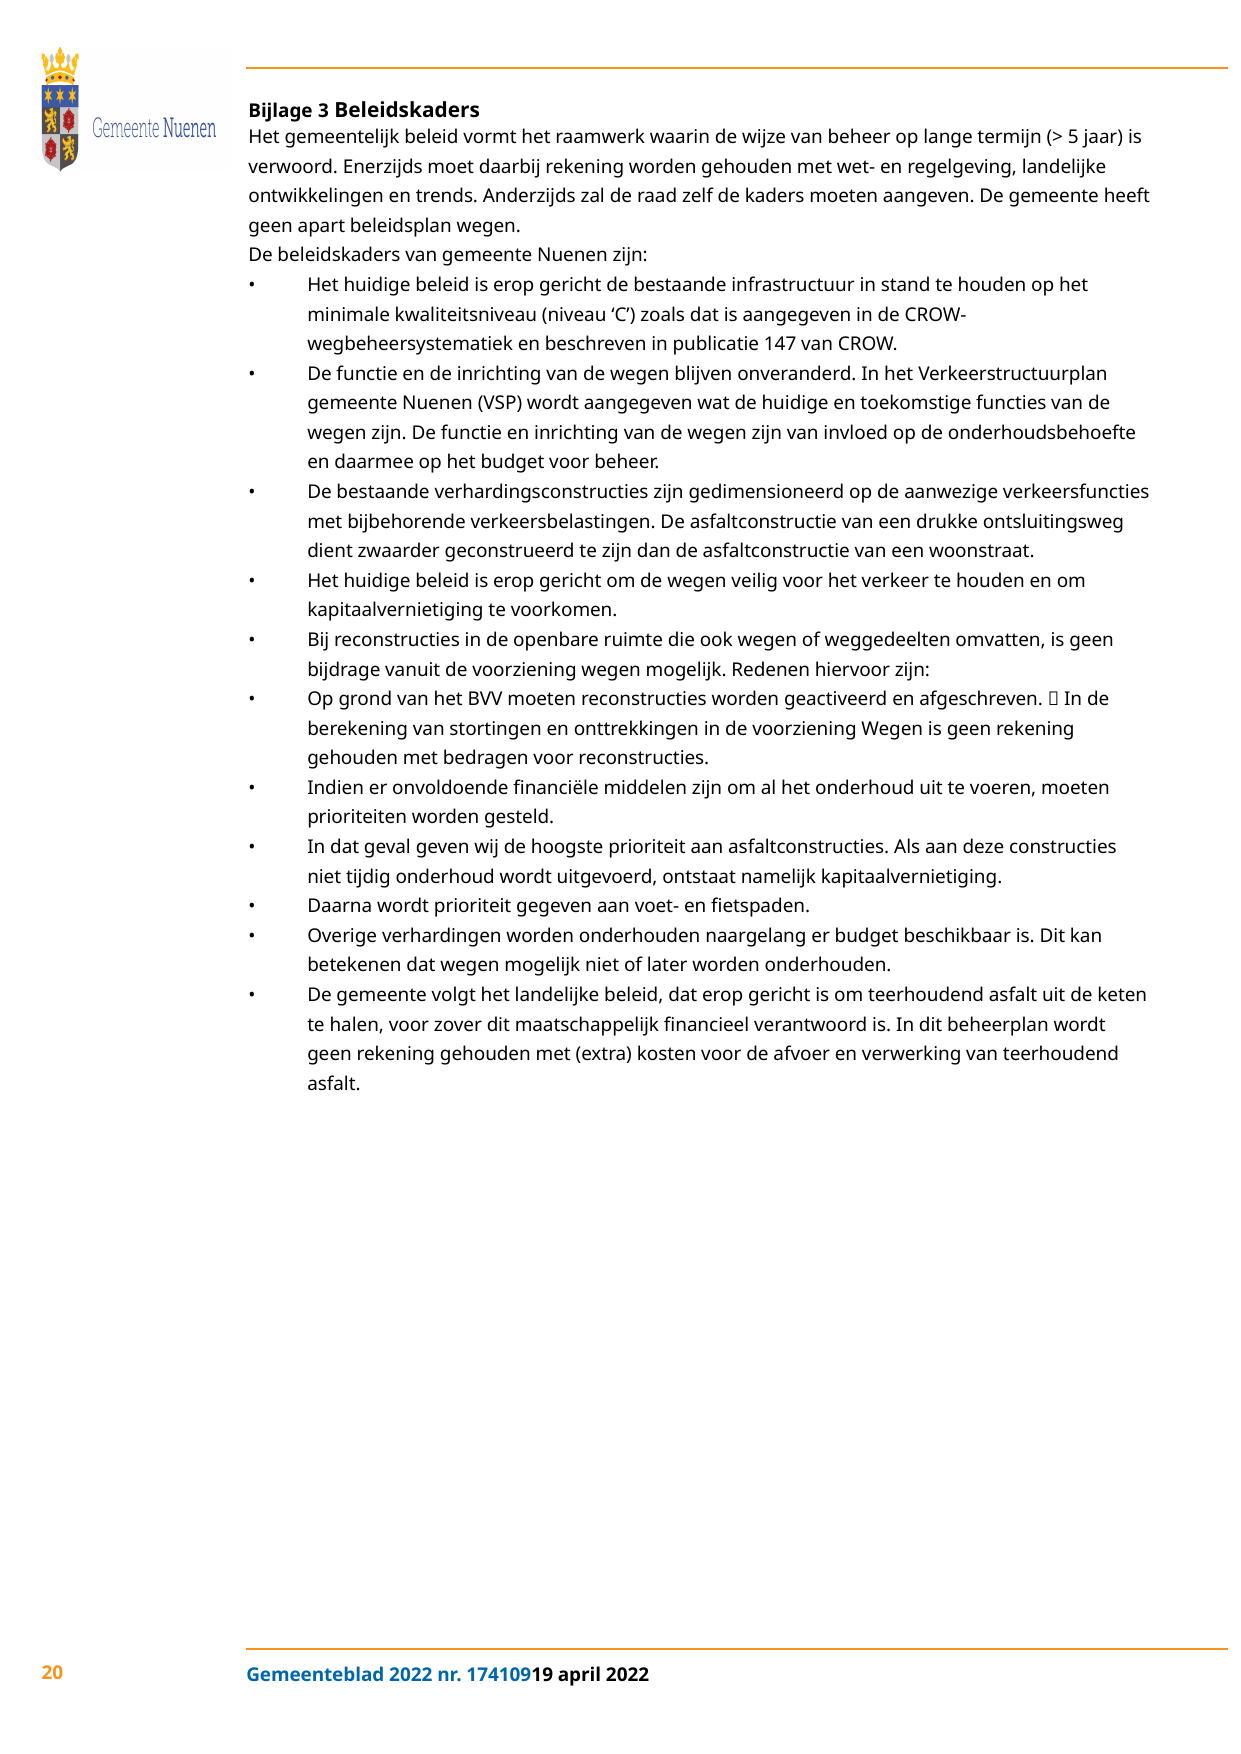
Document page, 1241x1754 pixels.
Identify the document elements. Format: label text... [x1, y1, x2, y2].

text Bijlage 3 Beleidskaders [248, 95, 1152, 123]
list In dat geval geven wij de hoogste prioriteit aan asfaltconstructies. Als aan deze constructies niet tijdig onderhoud wordt uitgevoerd, ontstaat namelijk kapitaalvernietiging. [248, 833, 1152, 889]
list De gemeente volgt het landelijke beleid, dat erop gericht is om teerhoudend asfalt uit de keten te halen, voor zover dit maatschappelijk financieel verantwoord is. In dit beheerplan wordt geen rekening gehouden met (extra) kosten voor de afvoer en verwerking van teerhoudend asfalt. [248, 981, 1152, 1096]
list Daarna wordt prioriteit gegeven aan voet- en fietspaden. [248, 892, 1152, 918]
picture [41, 47, 231, 172]
list Het huidige beleid is erop gericht de bestaande infrastructuur in stand te houden op het minimale kwaliteitsniveau (niveau ‘C’) zoals dat is aangegeven in de CROW-wegbeheersystematiek en beschreven in publicatie 147 van CROW. [248, 271, 1152, 356]
text De beleidskaders van gemeente Nuenen zijn: [248, 242, 1152, 267]
text Het gemeentelijk beleid vormt het raamwerk waarin de wijze van beheer op lange termijn (> 5 jaar) is verwoord. Enerzijds moet daarbij rekening worden gehouden met wet- en regelgeving, landelijke ontwikkelingen en trends. Anderzijds zal de raad zelf de kaders moeten aangeven. De gemeente heeft geen apart beleidsplan wegen. [248, 123, 1152, 238]
list Overige verhardingen worden onderhouden naargelang er budget beschikbaar is. Dit kan betekenen dat wegen mogelijk niet of later worden onderhouden. [248, 922, 1152, 977]
list Indien er onvoldoende financiële middelen zijn om al het onderhoud uit te voeren, moeten prioriteiten worden gesteld. [248, 774, 1152, 829]
list Het huidige beleid is erop gericht om de wegen veilig voor het verkeer te houden en om kapitaalvernietiging te voorkomen. [248, 567, 1152, 622]
list De bestaande verhardingsconstructies zijn gedimensioneerd op de aanwezige verkeersfuncties met bijbehorende verkeersbelastingen. De asfaltconstructie van een drukke ontsluitingsweg dient zwaarder geconstrueerd te zijn dan de asfaltconstructie van een woonstraat. [248, 478, 1152, 563]
list Bij reconstructies in de openbare ruimte die ook wegen of weggedeelten omvatten, is geen bijdrage vanuit de voorziening wegen mogelijk. Redenen hiervoor zijn: [248, 626, 1152, 682]
list Op grond van het BVV moeten reconstructies worden geactiveerd en afgeschreven.  In de berekening van stortingen en onttrekkingen in de voorziening Wegen is geen rekening gehouden met bedragen voor reconstructies. [248, 685, 1152, 770]
list De functie en de inrichting van de wegen blijven onveranderd. In het Verkeerstructuurplan gemeente Nuenen (VSP) wordt aangegeven wat de huidige en toekomstige functies van de wegen zijn. De functie en inrichting van de wegen zijn van invloed op de onderhoudsbehoefte en daarmee op het budget voor beheer. [248, 360, 1152, 474]
